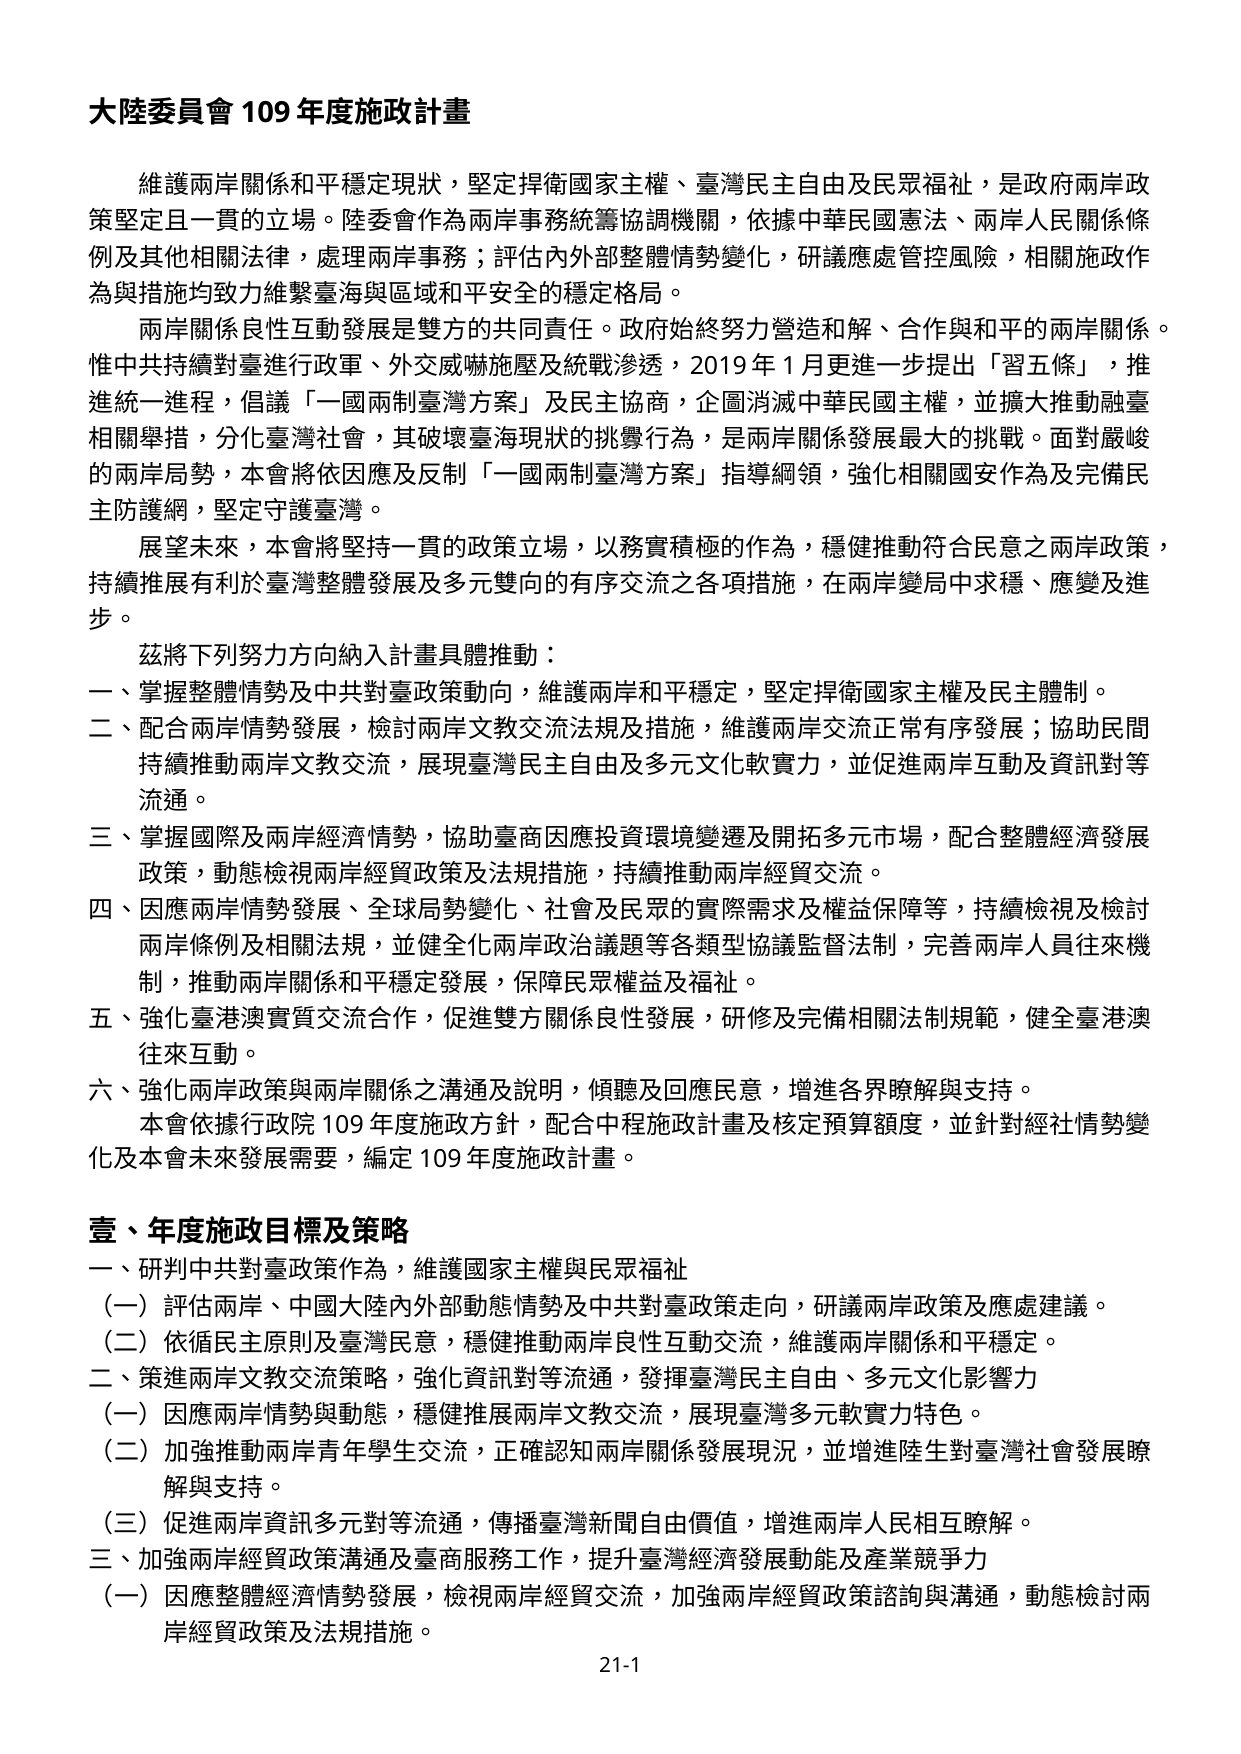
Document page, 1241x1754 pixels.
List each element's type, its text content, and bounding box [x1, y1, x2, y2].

text 兩岸關係良性互動發展是雙方的共同責任。政府始終努力營造和解、合作與和平的兩岸關係。惟中共持續對臺進行政軍、外交威嚇施壓及統戰滲透，2019年1月更進一步提出「習五條」，推進統一進程，倡議「一國兩制臺灣方案」及民主協商，企圖消滅中華民國主權，並擴大推動融臺相關舉措，分化臺灣社會，其破壞臺海現狀的挑釁行為，是兩岸關係發展最大的挑戰。面對嚴峻的兩岸局勢，本會將依因應及反制「一國兩制臺灣方案」指導綱領，強化相關國安作為及完備民主防護網，堅定守護臺灣。 [89, 309, 1152, 527]
text 大陸委員會109年度施政計畫 [89, 89, 1152, 131]
text 三、加強兩岸經貿政策溝通及臺商服務工作，提升臺灣經濟發展動能及產業競爭力 [89, 1540, 1152, 1576]
text 壹、年度施政目標及策略 [89, 1208, 1152, 1250]
text 二、配合兩岸情勢發展，檢討兩岸文教交流法規及措施，維護兩岸交流正常有序發展；協助民間持續推動兩岸文教交流，展現臺灣民主自由及多元文化軟實力，並促進兩岸互動及資訊對等流通。 [89, 708, 1152, 817]
text 一、研判中共對臺政策作為，維護國家主權與民眾福祉 [89, 1250, 1152, 1286]
text 六、強化兩岸政策與兩岸關係之溝通及說明，傾聽及回應民意，增進各界瞭解與支持。 [89, 1071, 1152, 1107]
text 一、掌握整體情勢及中共對臺政策動向，維護兩岸和平穩定，堅定捍衛國家主權及民主體制。 [89, 672, 1152, 708]
text （一）因應兩岸情勢與動態，穩健推展兩岸文教交流，展現臺灣多元軟實力特色。 [89, 1395, 1152, 1431]
text 三、掌握國際及兩岸經濟情勢，協助臺商因應投資環境變遷及開拓多元市場，配合整體經濟發展政策，動態檢視兩岸經貿政策及法規措施，持續推動兩岸經貿交流。 [89, 817, 1152, 889]
text 茲將下列努力方向納入計畫具體推動： [89, 636, 1152, 672]
text 五、強化臺港澳實質交流合作，促進雙方關係良性發展，研修及完備相關法制規範，健全臺港澳往來互動。 [89, 998, 1152, 1071]
text 四、因應兩岸情勢發展、全球局勢變化、社會及民眾的實際需求及權益保障等，持續檢視及檢討兩岸條例及相關法規，並健全化兩岸政治議題等各類型協議監督法制，完善兩岸人員往來機制，推動兩岸關係和平穩定發展，保障民眾權益及福祉。 [89, 889, 1152, 998]
text （三）促進兩岸資訊多元對等流通，傳播臺灣新聞自由價值，增進兩岸人民相互瞭解。 [89, 1503, 1152, 1540]
text 二、策進兩岸文教交流策略，強化資訊對等流通，發揮臺灣民主自由、多元文化影響力 [89, 1358, 1152, 1395]
text 展望未來，本會將堅持一貫的政策立場，以務實積極的作為，穩健推動符合民意之兩岸政策，持續推展有利於臺灣整體發展及多元雙向的有序交流之各項措施，在兩岸變局中求穩、應變及進步。 [89, 527, 1152, 636]
text （二）依循民主原則及臺灣民意，穩健推動兩岸良性互動交流，維護兩岸關係和平穩定。 [89, 1322, 1152, 1358]
text 本會依據行政院109年度施政方針，配合中程施政計畫及核定預算額度，並針對經社情勢變化及本會未來發展需要，編定109年度施政計畫。 [89, 1107, 1152, 1174]
text 維護兩岸關係和平穩定現狀，堅定捍衛國家主權、臺灣民主自由及民眾福祉，是政府兩岸政策堅定且一貫的立場。陸委會作為兩岸事務統籌協調機關，依據中華民國憲法、兩岸人民關係條例及其他相關法律，處理兩岸事務；評估內外部整體情勢變化，研議應處管控風險，相關施政作為與措施均致力維繫臺海與區域和平安全的穩定格局。 [89, 164, 1152, 309]
text （一）評估兩岸、中國大陸內外部動態情勢及中共對臺政策走向，研議兩岸政策及應處建議。 [89, 1286, 1152, 1322]
text （二）加強推動兩岸青年學生交流，正確認知兩岸關係發展現況，並增進陸生對臺灣社會發展瞭解與支持。 [89, 1431, 1152, 1503]
text （一）因應整體經濟情勢發展，檢視兩岸經貿交流，加強兩岸經貿政策諮詢與溝通，動態檢討兩岸經貿政策及法規措施。 [89, 1576, 1152, 1648]
